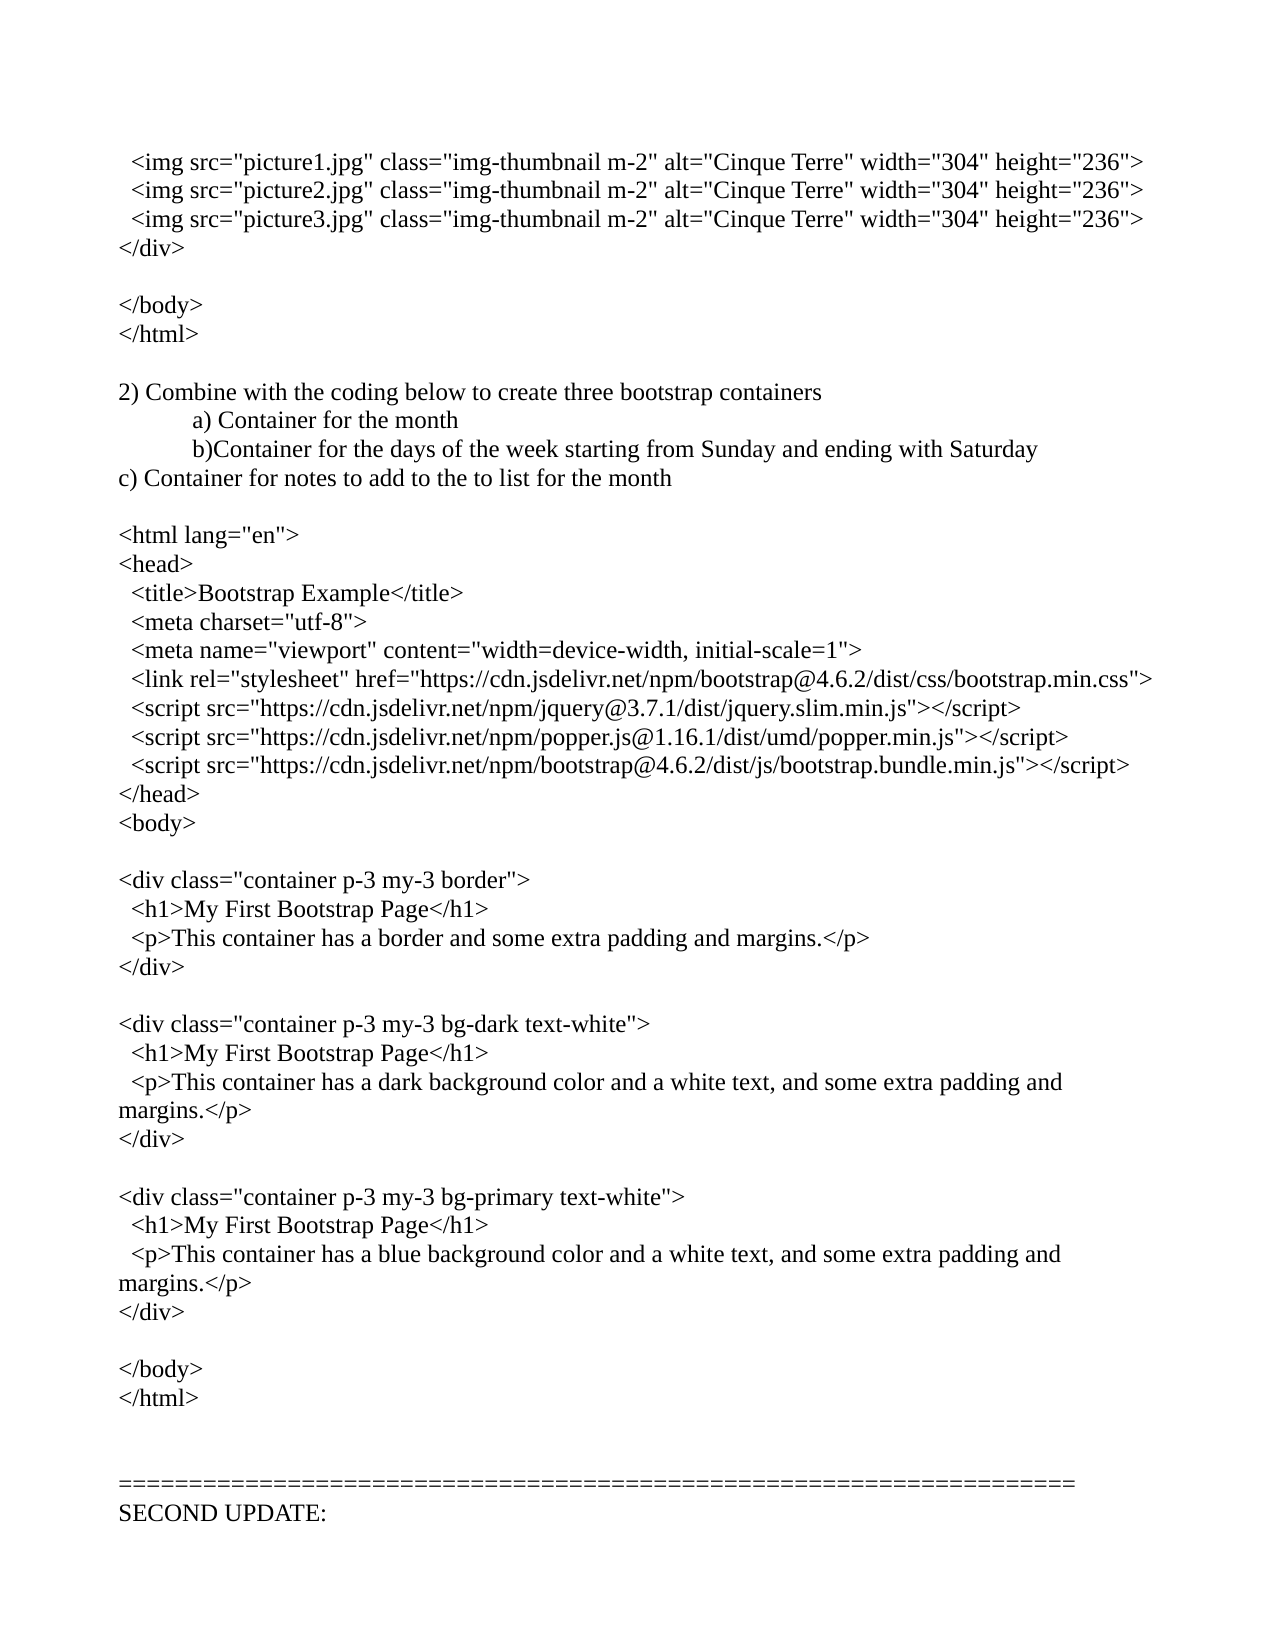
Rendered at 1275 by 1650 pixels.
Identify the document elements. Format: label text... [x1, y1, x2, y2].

text <meta name="viewport" content="width=device-width, initial-scale=1"> [118, 636, 1157, 664]
text <p>This container has a border and some extra padding and margins.</p> [118, 923, 1157, 952]
text <body> [118, 808, 1157, 837]
text <html lang="en"> [118, 521, 1157, 549]
text <h1>My First Bootstrap Page</h1> [118, 894, 1157, 923]
text </html> [118, 319, 1157, 348]
text <link rel="stylesheet" href="https://cdn.jsdelivr.net/npm/bootstrap@4.6.2/dist/css/bootstrap.min.css"> [118, 664, 1157, 693]
text <img src="picture1.jpg" class="img-thumbnail m-2" alt="Cinque Terre" width="304" height="236"> [118, 147, 1157, 176]
text <img src="picture3.jpg" class="img-thumbnail m-2" alt="Cinque Terre" width="304" height="236"> [118, 204, 1157, 233]
text <script src="https://cdn.jsdelivr.net/npm/popper.js@1.16.1/dist/umd/popper.min.js"></script> [118, 722, 1157, 751]
text ==================================================================== [118, 1469, 1157, 1498]
text <div class="container p-3 my-3 bg-primary text-white"> [118, 1182, 1157, 1211]
text a) Container for the month [118, 406, 1157, 434]
text <title>Bootstrap Example</title> [118, 578, 1157, 607]
text </body> [118, 1354, 1157, 1383]
text <p>This container has a blue background color and a white text, and some extra padding and margins.</p> [118, 1239, 1157, 1297]
text <script src="https://cdn.jsdelivr.net/npm/jquery@3.7.1/dist/jquery.slim.min.js"></script> [118, 693, 1157, 722]
text </html> [118, 1383, 1157, 1412]
text b)Container for the days of the week starting from Sunday and ending with Saturday [118, 434, 1157, 463]
text <h1>My First Bootstrap Page</h1> [118, 1038, 1157, 1067]
text <p>This container has a dark background color and a white text, and some extra padding and margins.</p> [118, 1067, 1157, 1124]
text </div> [118, 233, 1157, 262]
text </head> [118, 779, 1157, 808]
text <meta charset="utf-8"> [118, 607, 1157, 636]
text </div> [118, 952, 1157, 981]
text <div class="container p-3 my-3 border"> [118, 866, 1157, 894]
text <div class="container p-3 my-3 bg-dark text-white"> [118, 1009, 1157, 1038]
text </body> [118, 291, 1157, 319]
text <script src="https://cdn.jsdelivr.net/npm/bootstrap@4.6.2/dist/js/bootstrap.bundle.min.js"></script> [118, 751, 1157, 779]
text c) Container for notes to add to the to list for the month [118, 463, 1157, 492]
text <h1>My First Bootstrap Page</h1> [118, 1211, 1157, 1239]
text </div> [118, 1297, 1157, 1326]
text 2) Combine with the coding below to create three bootstrap containers [118, 377, 1157, 406]
text <img src="picture2.jpg" class="img-thumbnail m-2" alt="Cinque Terre" width="304" height="236"> [118, 176, 1157, 204]
text <head> [118, 549, 1157, 578]
text </div> [118, 1124, 1157, 1153]
text SECOND UPDATE: [118, 1498, 1157, 1527]
